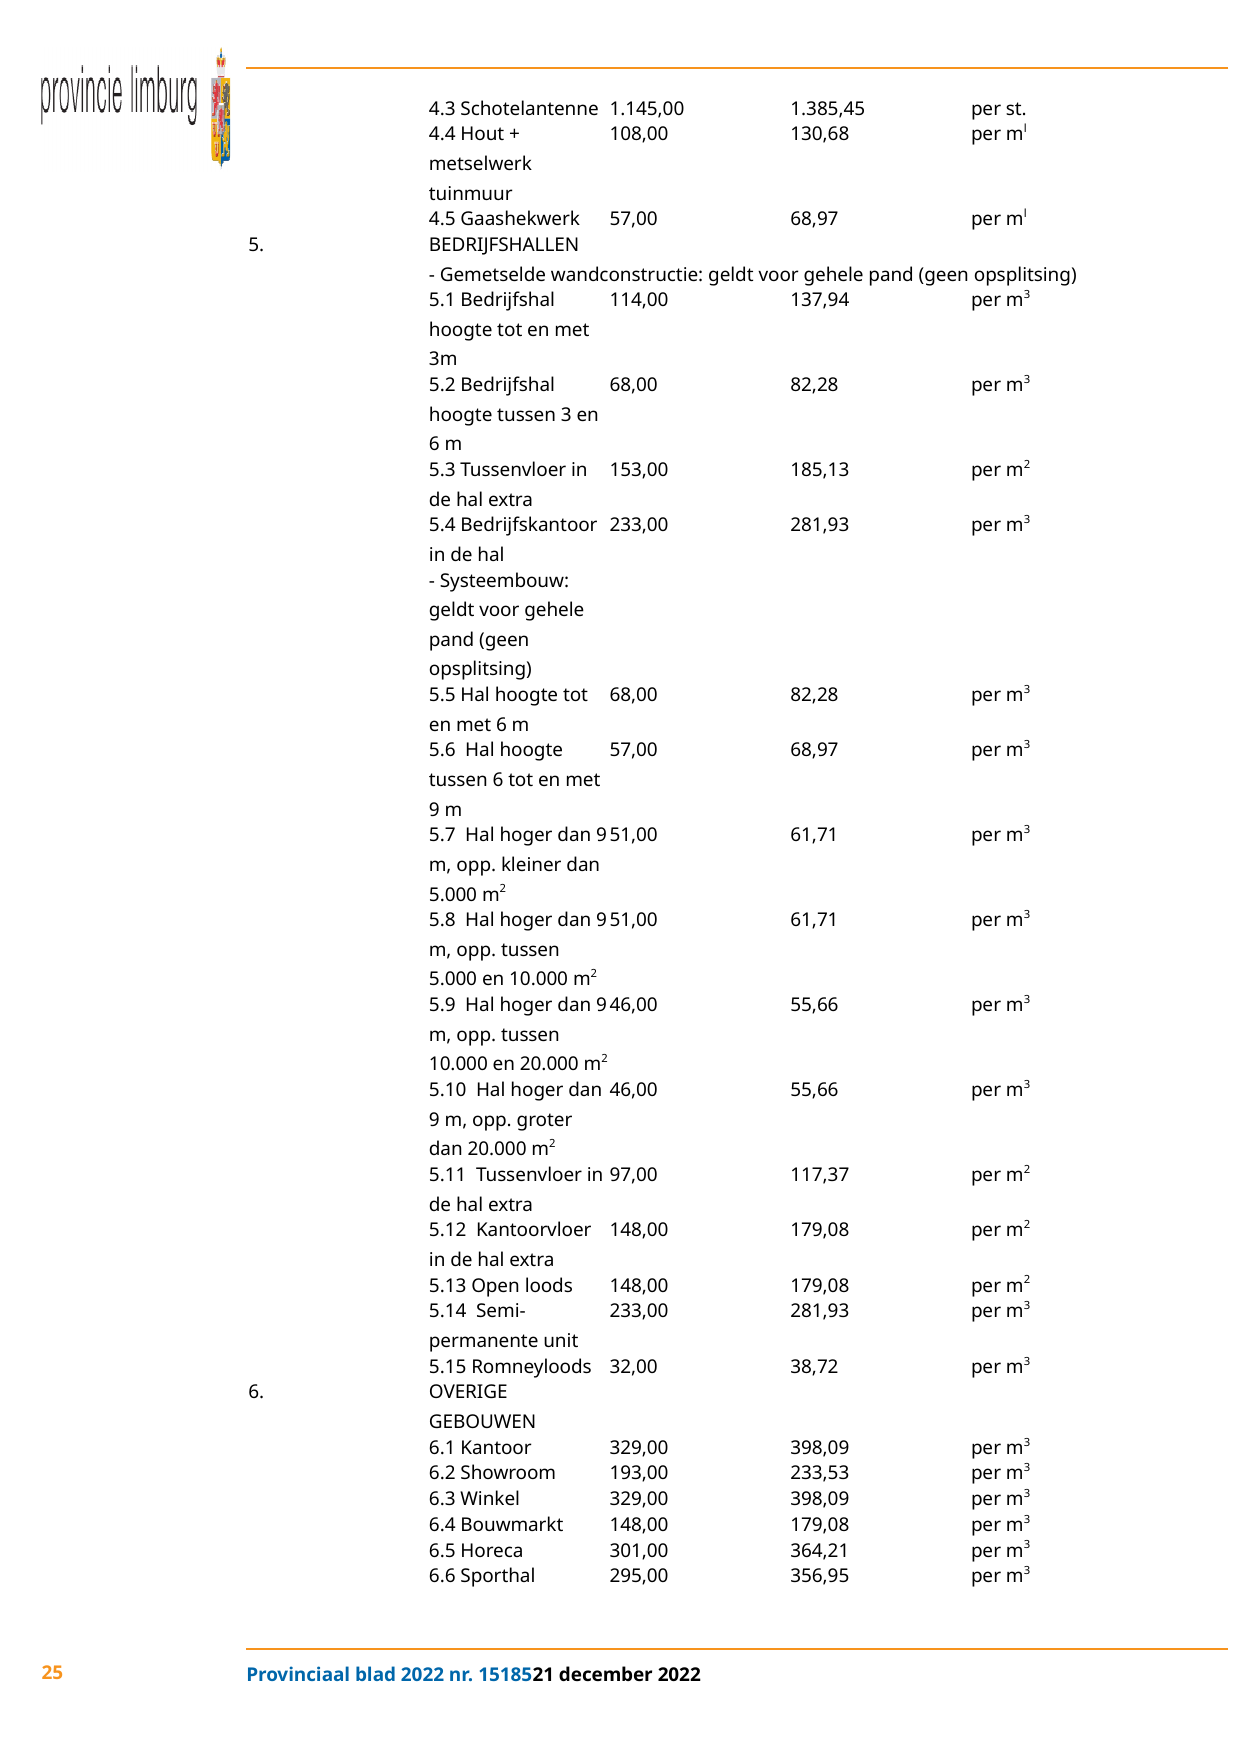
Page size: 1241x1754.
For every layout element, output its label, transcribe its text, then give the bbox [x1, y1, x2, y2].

table_cell 6. [248, 1379, 429, 1434]
table_cell [248, 1537, 429, 1562]
table_cell [248, 681, 429, 737]
table_cell 137,94 [790, 286, 971, 371]
table_cell 5.10 Hal hoger dan 9 m, opp. groter dan 20.000 m2 [429, 1076, 609, 1161]
table_cell per m2 [971, 1161, 1152, 1216]
table_cell 5.3 Tussenvloer in de hal extra [429, 456, 609, 512]
table_cell 57,00 [609, 205, 790, 231]
table_cell per st. [971, 95, 1152, 121]
table_cell 281,93 [790, 1298, 971, 1353]
table_cell 153,00 [609, 456, 790, 512]
table_cell 46,00 [609, 991, 790, 1076]
table_cell per m2 [971, 456, 1152, 512]
table_cell per m3 [971, 1485, 1152, 1511]
table_cell 4.4 Hout + metselwerk tuinmuur [429, 121, 609, 205]
table_cell 1.385,45 [790, 95, 971, 121]
table_cell [248, 1353, 429, 1378]
table_cell per ml [971, 121, 1152, 205]
table_cell 398,09 [790, 1434, 971, 1459]
table_cell per m3 [971, 1563, 1152, 1588]
table_cell 68,00 [609, 371, 790, 456]
table_cell 51,00 [609, 906, 790, 991]
table_cell per m3 [971, 512, 1152, 567]
table_cell 5.11 Tussenvloer in de hal extra [429, 1161, 609, 1216]
table_cell 5.12 Kantoorvloer in de hal extra [429, 1216, 609, 1272]
table_cell 117,37 [790, 1161, 971, 1216]
table_cell 1.145,00 [609, 95, 790, 121]
table_cell 5.7 Hal hoger dan 9 m, opp. kleiner dan 5.000 m2 [429, 822, 609, 906]
table_cell per ml [971, 205, 1152, 231]
table_cell [609, 567, 790, 681]
table_cell 364,21 [790, 1537, 971, 1562]
table_cell 5.1 Bedrijfshal hoogte tot en met 3m [429, 286, 609, 371]
table_cell 6.6 Sporthal [429, 1563, 609, 1588]
table_cell [971, 567, 1152, 681]
table_cell [971, 1379, 1152, 1434]
table_cell 356,95 [790, 1563, 971, 1588]
table_cell 114,00 [609, 286, 790, 371]
table_cell 5.5 Hal hoogte tot en met 6 m [429, 681, 609, 737]
table_cell 6.2 Showroom [429, 1460, 609, 1485]
table_cell 68,97 [790, 737, 971, 822]
table_cell 5.2 Bedrijfshal hoogte tussen 3 en 6 m [429, 371, 609, 456]
table_cell 32,00 [609, 1353, 790, 1378]
table_cell 233,00 [609, 512, 790, 567]
table_cell 5.14 Semi-permanente unit [429, 1298, 609, 1353]
table_cell [248, 1161, 429, 1216]
table_cell per m3 [971, 1537, 1152, 1562]
table_cell 179,08 [790, 1511, 971, 1537]
table_cell BEDRIJFSHALLEN - Gemetselde wandconstructie: geldt voor gehele pand (geen opsplitsing) [429, 231, 1152, 286]
table_cell per m2 [971, 1216, 1152, 1272]
table_cell - Systeembouw: geldt voor gehele pand (geen opsplitsing) [429, 567, 609, 681]
table_cell [248, 512, 429, 567]
table_cell [248, 456, 429, 512]
table_cell 68,97 [790, 205, 971, 231]
table_cell 185,13 [790, 456, 971, 512]
table_cell 5. [248, 231, 429, 286]
table_cell 55,66 [790, 1076, 971, 1161]
table_cell 5.9 Hal hoger dan 9 m, opp. tussen 10.000 en 20.000 m2 [429, 991, 609, 1076]
table_cell 51,00 [609, 822, 790, 906]
table_cell 61,71 [790, 906, 971, 991]
table_cell 38,72 [790, 1353, 971, 1378]
table_cell 6.3 Winkel [429, 1485, 609, 1511]
table_cell [248, 1485, 429, 1511]
table_cell 5.13 Open loods [429, 1272, 609, 1297]
table_cell [248, 286, 429, 371]
table_cell 148,00 [609, 1272, 790, 1297]
table_cell 233,53 [790, 1460, 971, 1485]
table_cell 108,00 [609, 121, 790, 205]
table_cell [248, 1511, 429, 1537]
table_cell per m3 [971, 1511, 1152, 1537]
table_cell [248, 1298, 429, 1353]
table_cell 5.6 Hal hoogte tussen 6 tot en met 9 m [429, 737, 609, 822]
table_cell per m3 [971, 906, 1152, 991]
table_cell 281,93 [790, 512, 971, 567]
table_cell 57,00 [609, 737, 790, 822]
table_cell per m3 [971, 1076, 1152, 1161]
table_cell per m3 [971, 371, 1152, 456]
table_cell [248, 906, 429, 991]
table_cell [248, 1460, 429, 1485]
table_cell 4.3 Schotelantenne [429, 95, 609, 121]
table_cell [248, 1076, 429, 1161]
table_cell 301,00 [609, 1537, 790, 1562]
picture [41, 47, 231, 172]
table_cell per m2 [971, 1272, 1152, 1297]
table_cell 193,00 [609, 1460, 790, 1485]
table_cell [248, 205, 429, 231]
table_cell per m3 [971, 286, 1152, 371]
table_cell 329,00 [609, 1434, 790, 1459]
table_cell 6.4 Bouwmarkt [429, 1511, 609, 1537]
table_cell [248, 737, 429, 822]
table_cell 179,08 [790, 1272, 971, 1297]
table_cell 46,00 [609, 1076, 790, 1161]
table_cell 398,09 [790, 1485, 971, 1511]
table_cell 6.5 Horeca [429, 1537, 609, 1562]
table_cell 6.1 Kantoor [429, 1434, 609, 1459]
table_cell 130,68 [790, 121, 971, 205]
table_cell [248, 1434, 429, 1459]
table_cell 61,71 [790, 822, 971, 906]
table_cell 97,00 [609, 1161, 790, 1216]
table_cell 82,28 [790, 371, 971, 456]
table_cell per m3 [971, 991, 1152, 1076]
table_cell per m3 [971, 1460, 1152, 1485]
table_cell [609, 1379, 790, 1434]
table_cell [248, 567, 429, 681]
table_cell 5.4 Bedrijfskantoor in de hal [429, 512, 609, 567]
table_cell 55,66 [790, 991, 971, 1076]
table_cell [248, 822, 429, 906]
table_cell per m3 [971, 737, 1152, 822]
table_cell OVERIGE GEBOUWEN [429, 1379, 609, 1434]
table_cell 82,28 [790, 681, 971, 737]
table_cell 4.5 Gaashekwerk [429, 205, 609, 231]
table_cell per m3 [971, 681, 1152, 737]
table_cell 148,00 [609, 1511, 790, 1537]
table_cell [248, 1563, 429, 1588]
table_cell 5.15 Romneyloods [429, 1353, 609, 1378]
table_cell [248, 991, 429, 1076]
table_cell per m3 [971, 1298, 1152, 1353]
table_cell [248, 1272, 429, 1297]
table_cell per m3 [971, 1434, 1152, 1459]
table_cell [790, 567, 971, 681]
table_cell 68,00 [609, 681, 790, 737]
table_cell 295,00 [609, 1563, 790, 1588]
table_cell 233,00 [609, 1298, 790, 1353]
table_cell [790, 1379, 971, 1434]
table_cell 179,08 [790, 1216, 971, 1272]
table_cell 148,00 [609, 1216, 790, 1272]
table_cell 329,00 [609, 1485, 790, 1511]
table_cell [248, 1216, 429, 1272]
table_cell per m3 [971, 822, 1152, 906]
table_cell [248, 95, 429, 121]
table_cell [248, 371, 429, 456]
table_cell [248, 121, 429, 205]
table_cell per m3 [971, 1353, 1152, 1378]
table_cell 5.8 Hal hoger dan 9 m, opp. tussen 5.000 en 10.000 m2 [429, 906, 609, 991]
